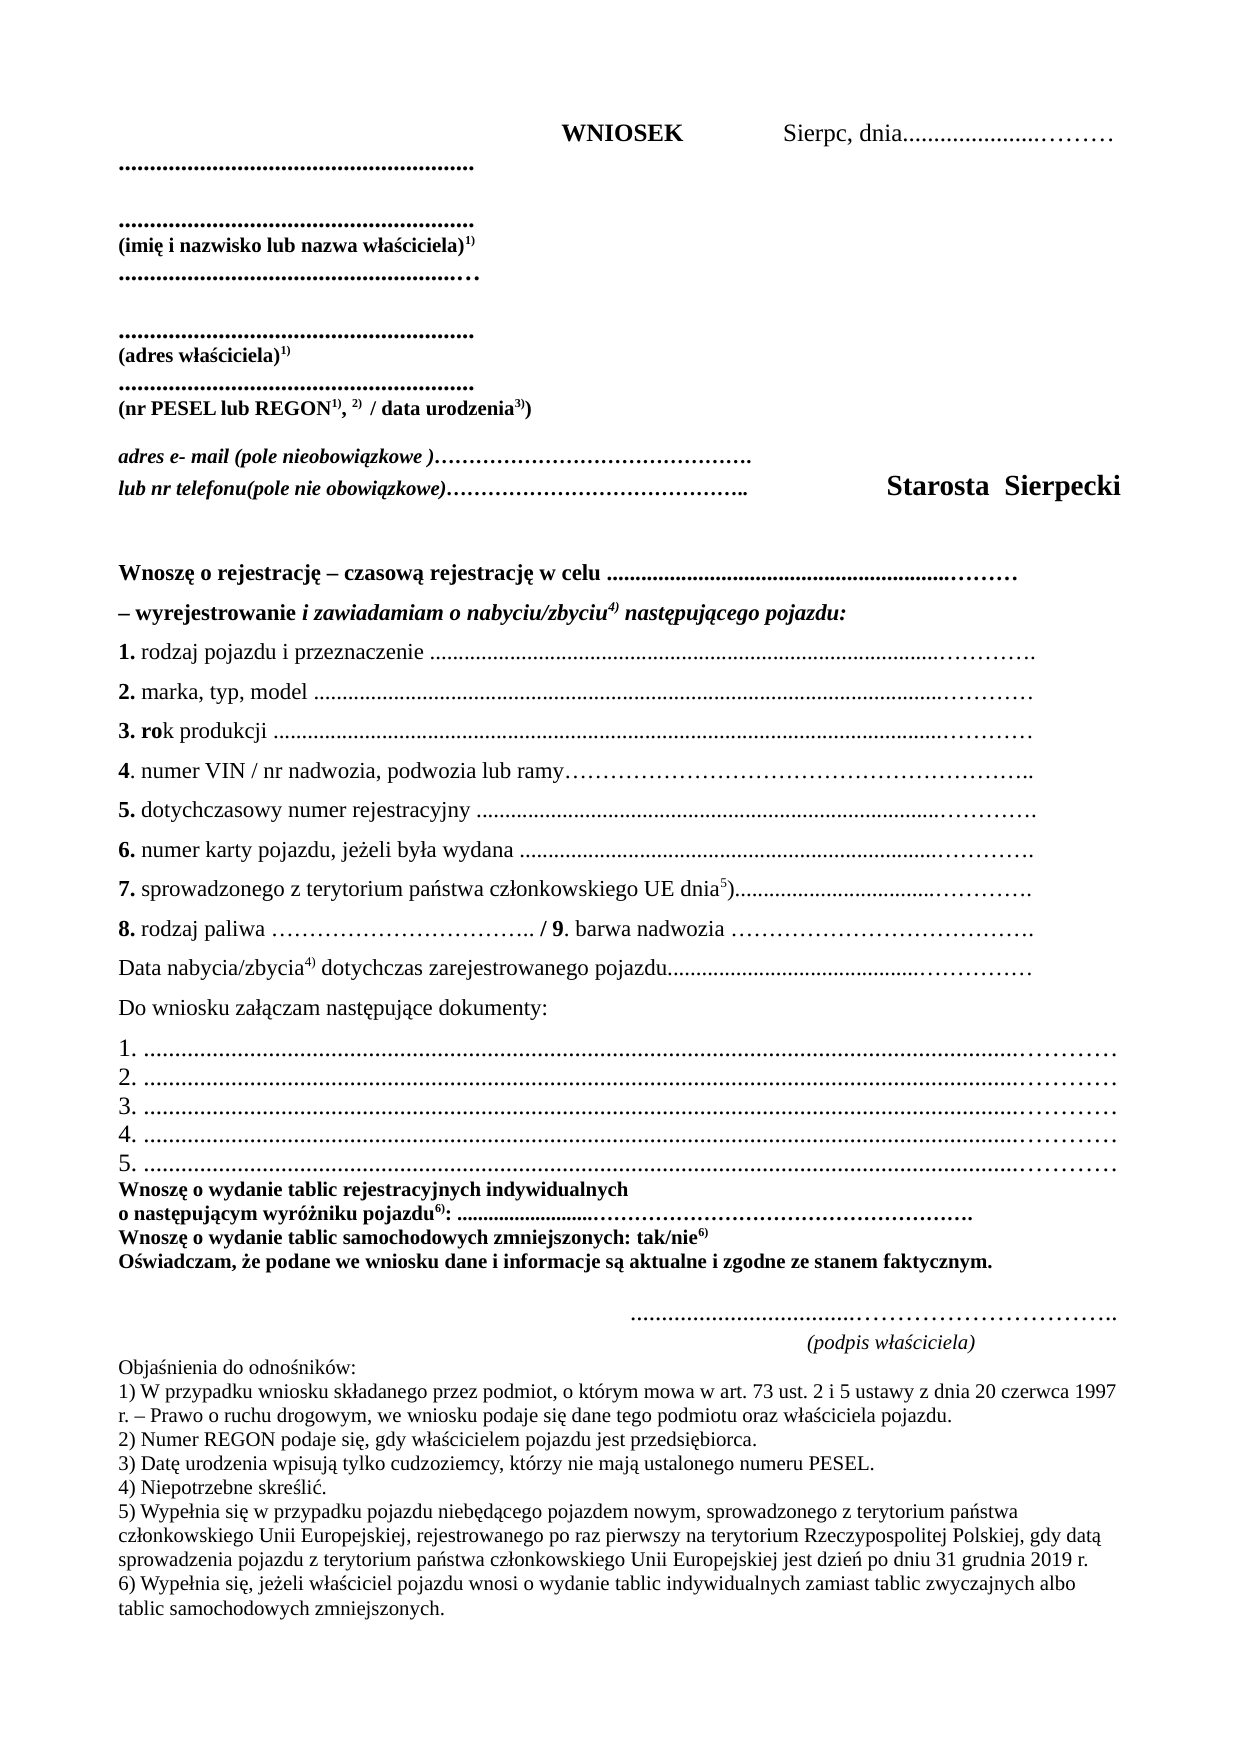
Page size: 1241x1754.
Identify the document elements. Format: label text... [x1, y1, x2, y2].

text ......................................................… [118, 257, 1122, 286]
text Data nabycia/zbycia4) dotychczas zarejestrowanego pojazdu............................................…………… [118, 954, 1122, 981]
text ......................................................... [118, 315, 1122, 343]
text (imię i nazwisko lub nazwa właściciela)1) [118, 233, 1122, 257]
text 5) Wypełnia się w przypadku pojazdu niebędącego pojazdem nowym, sprowadzonego z terytorium państwa członkowskiego Unii Europejskiej, rejestrowanego po raz pierwszy na terytorium Rzeczypospolitej Polskiej, gdy datą sprowadzenia pojazdu z terytorium państwa członkowskiego Unii Europejskiej jest dzień po dniu 31 grudnia 2019 r. [118, 1499, 1122, 1571]
text 8. rodzaj paliwa …………………………….. / 9. barwa nadwozia …………………………………. [118, 915, 1122, 941]
text 2. marka, typ, model ..............................................................................................................………… [118, 678, 1122, 704]
text (nr PESEL lub REGON1), 2) / data urodzenia3)) [118, 396, 1122, 420]
text 3. ............................................................................................................................................………… [118, 1091, 1122, 1119]
text 4. numer VIN / nr nadwozia, podwozia lub ramy…………………………………………………….. [118, 757, 1122, 783]
text 1. ............................................................................................................................................………… [118, 1033, 1122, 1062]
text Wnoszę o wydanie tablic samochodowych zmniejszonych: tak/nie6) [118, 1225, 1122, 1249]
text 5. ............................................................................................................................................………… [118, 1148, 1122, 1177]
text Oświadczam, że podane we wniosku dane i informacje są aktualne i zgodne ze stanem faktycznym. [118, 1249, 1122, 1273]
text Wnoszę o wydanie tablic rejestracyjnych indywidualnych [118, 1177, 1122, 1201]
text 1. rodzaj pojazdu i przeznaczenie .........................................................................................…………. [118, 638, 1122, 665]
text 3. rok produkcji .....................................................................................................................………… [118, 717, 1122, 744]
text 6) Wypełnia się, jeżeli właściciel pojazdu wnosi o wydanie tablic indywidualnych zamiast tablic zwyczajnych albo tablic samochodowych zmniejszonych. [118, 1571, 1122, 1619]
text 6. numer karty pojazdu, jeżeli była wydana .........................................................................…………. [118, 836, 1122, 862]
text WNIOSEK Sierpc, dnia......................……… [118, 118, 1122, 147]
text 2. ............................................................................................................................................………… [118, 1062, 1122, 1091]
text ....................................………………………….. [118, 1297, 1122, 1326]
text 2) Numer REGON podaje się, gdy właścicielem pojazdu jest przedsiębiorca. [118, 1427, 1122, 1451]
text ......................................................... [118, 204, 1122, 233]
text Do wniosku załączam następujące dokumenty: [118, 994, 1122, 1020]
text Wnoszę o rejestrację – czasową rejestrację w celu ............................................................……… [118, 559, 1122, 586]
text 1) W przypadku wniosku składanego przez podmiot, o którym mowa w art. 73 ust. 2 i 5 ustawy z dnia 20 czerwca 1997 r. – Prawo o ruchu drogowym, we wniosku podaje się dane tego podmiotu oraz właściciela pojazdu. [118, 1379, 1122, 1427]
text 5. dotychczasowy numer rejestracyjny .................................................................................…………. [118, 796, 1122, 823]
text lub nr telefonu(pole nie obowiązkowe)…………………………………….. Starosta Sierpecki [118, 468, 1122, 502]
text Objaśnienia do odnośników: [118, 1355, 1122, 1379]
text o następującym wyróżniku pojazdu6): ..........................………………………………………………. [118, 1201, 1122, 1225]
text ......................................................... [118, 367, 1122, 396]
text 3) Datę urodzenia wpisują tylko cudzoziemcy, którzy nie mają ustalonego numeru PESEL. [118, 1451, 1122, 1475]
text – wyrejestrowanie i zawiadamiam o nabyciu/zbyciu4) następującego pojazdu: [118, 599, 1122, 625]
text (podpis właściciela) [118, 1326, 1122, 1355]
text (adres właściciela)1) [118, 343, 1122, 367]
text 4. ............................................................................................................................................………… [118, 1119, 1122, 1148]
text adres e- mail (pole nieobowiązkowe )………………………………………. [118, 444, 1122, 468]
text 7. sprowadzonego z terytorium państwa członkowskiego UE dnia5)...................................…………. [118, 875, 1122, 902]
text 4) Niepotrzebne skreślić. [118, 1475, 1122, 1499]
text ......................................................... [118, 147, 1122, 176]
